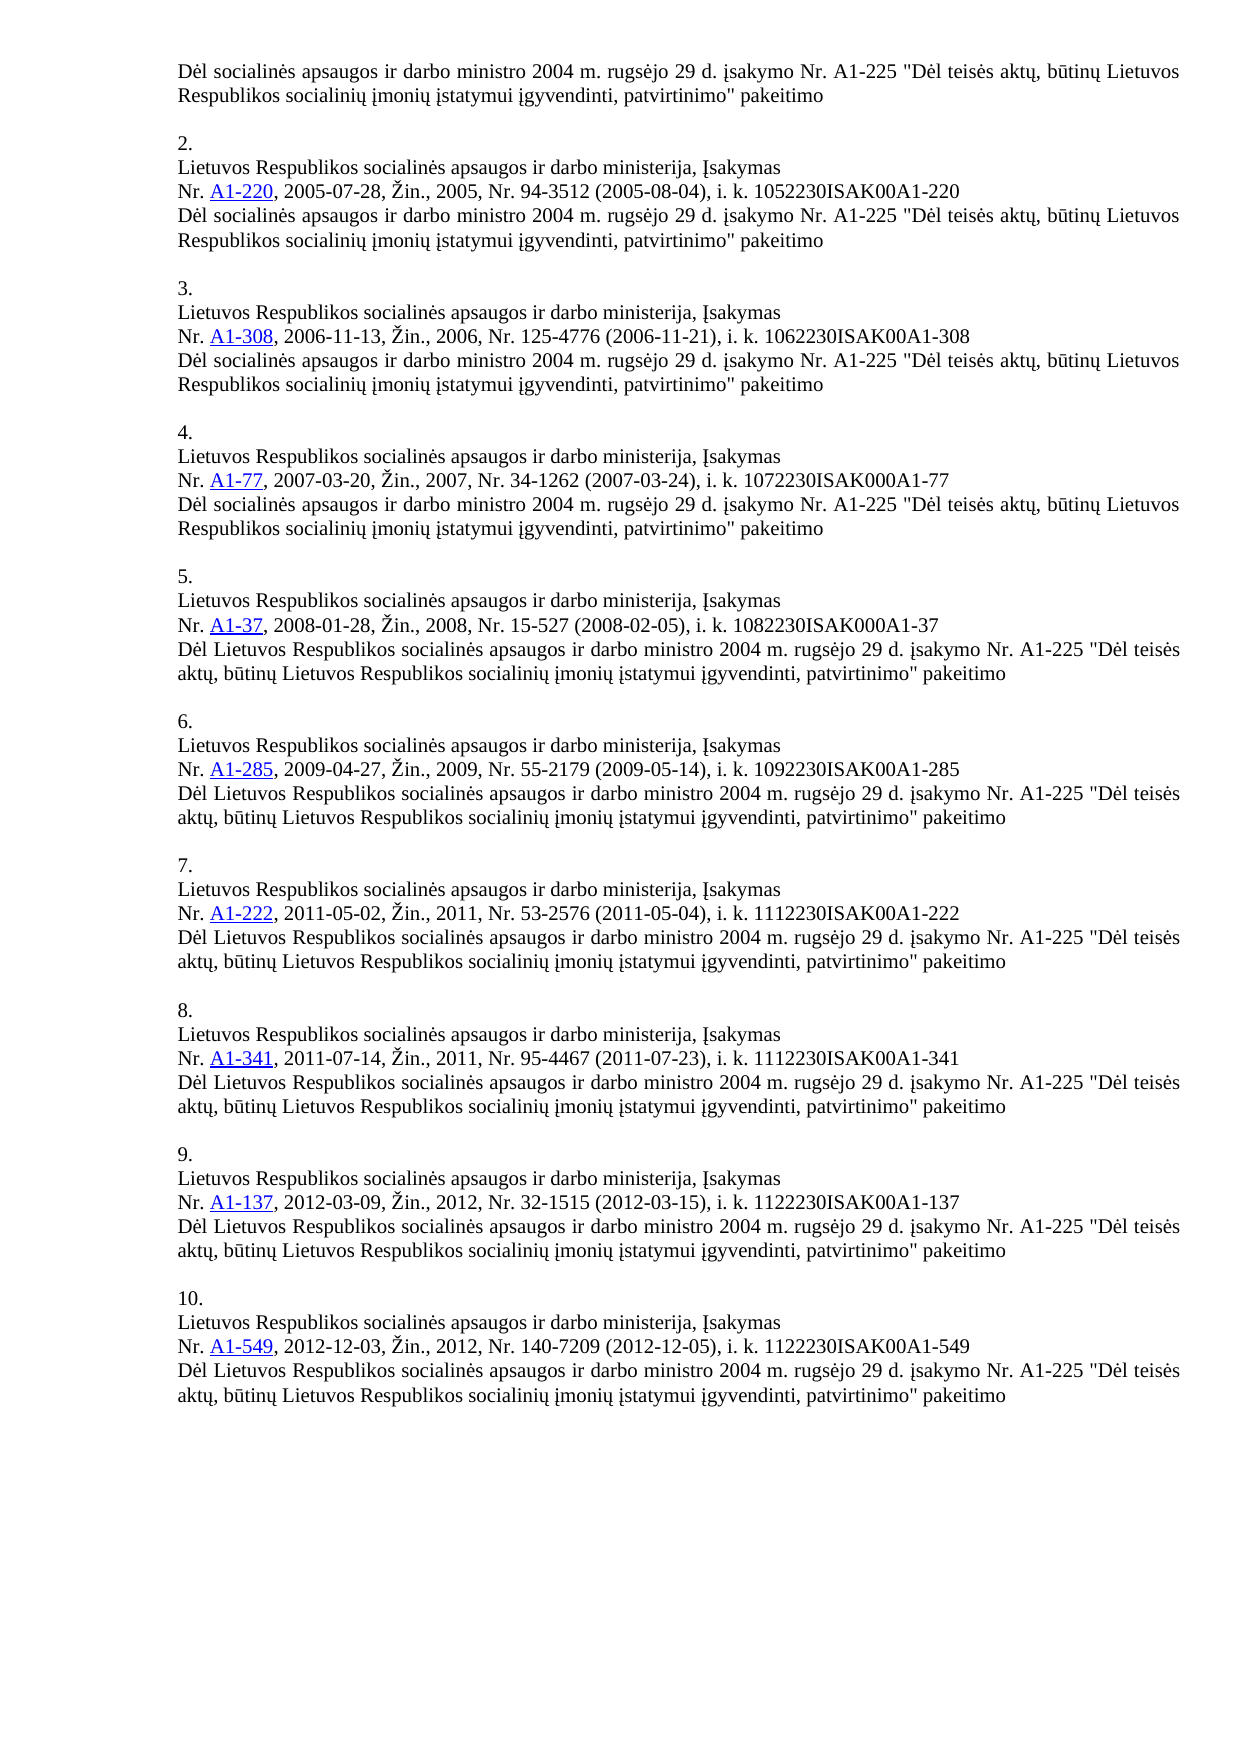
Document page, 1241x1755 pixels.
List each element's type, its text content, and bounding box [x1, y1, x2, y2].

text 4. [177, 420, 1181, 444]
text 8. [177, 997, 1181, 1022]
text Lietuvos Respublikos socialinės apsaugos ir darbo ministerija, Įsakymas [177, 588, 1181, 612]
text Dėl Lietuvos Respublikos socialinės apsaugos ir darbo ministro 2004 m. rugsėjo 29 d. įsakymo Nr. A1-225 "Dėl teisės aktų, būtinų Lietuvos Respublikos socialinių įmonių įstatymui įgyvendinti, patvirtinimo" pakeitimo [177, 1358, 1181, 1407]
text Dėl Lietuvos Respublikos socialinės apsaugos ir darbo ministro 2004 m. rugsėjo 29 d. įsakymo Nr. A1-225 "Dėl teisės aktų, būtinų Lietuvos Respublikos socialinių įmonių įstatymui įgyvendinti, patvirtinimo" pakeitimo [177, 1214, 1181, 1262]
text Nr. A1-137, 2012-03-09, Žin., 2012, Nr. 32-1515 (2012-03-15), i. k. 1122230ISAK00A1-137 [177, 1190, 1181, 1214]
text Nr. A1-77, 2007-03-20, Žin., 2007, Nr. 34-1262 (2007-03-24), i. k. 1072230ISAK000A1-77 [177, 468, 1181, 492]
text 7. [177, 853, 1181, 877]
text 6. [177, 709, 1181, 733]
text Lietuvos Respublikos socialinės apsaugos ir darbo ministerija, Įsakymas [177, 155, 1181, 179]
text Nr. A1-308, 2006-11-13, Žin., 2006, Nr. 125-4776 (2006-11-21), i. k. 1062230ISAK00A1-308 [177, 324, 1181, 348]
text Dėl Lietuvos Respublikos socialinės apsaugos ir darbo ministro 2004 m. rugsėjo 29 d. įsakymo Nr. A1-225 "Dėl teisės aktų, būtinų Lietuvos Respublikos socialinių įmonių įstatymui įgyvendinti, patvirtinimo" pakeitimo [177, 637, 1181, 685]
text Nr. A1-285, 2009-04-27, Žin., 2009, Nr. 55-2179 (2009-05-14), i. k. 1092230ISAK00A1-285 [177, 757, 1181, 781]
text Nr. A1-341, 2011-07-14, Žin., 2011, Nr. 95-4467 (2011-07-23), i. k. 1112230ISAK00A1-341 [177, 1046, 1181, 1070]
text Dėl socialinės apsaugos ir darbo ministro 2004 m. rugsėjo 29 d. įsakymo Nr. A1-225 "Dėl teisės aktų, būtinų Lietuvos Respublikos socialinių įmonių įstatymui įgyvendinti, patvirtinimo" pakeitimo [177, 348, 1181, 396]
text Dėl socialinės apsaugos ir darbo ministro 2004 m. rugsėjo 29 d. įsakymo Nr. A1-225 "Dėl teisės aktų, būtinų Lietuvos Respublikos socialinių įmonių įstatymui įgyvendinti, patvirtinimo" pakeitimo [177, 492, 1181, 540]
text Nr. A1-37, 2008-01-28, Žin., 2008, Nr. 15-527 (2008-02-05), i. k. 1082230ISAK000A1-37 [177, 612, 1181, 637]
text Lietuvos Respublikos socialinės apsaugos ir darbo ministerija, Įsakymas [177, 733, 1181, 757]
text 2. [177, 131, 1181, 155]
text Nr. A1-222, 2011-05-02, Žin., 2011, Nr. 53-2576 (2011-05-04), i. k. 1112230ISAK00A1-222 [177, 901, 1181, 925]
text Dėl Lietuvos Respublikos socialinės apsaugos ir darbo ministro 2004 m. rugsėjo 29 d. įsakymo Nr. A1-225 "Dėl teisės aktų, būtinų Lietuvos Respublikos socialinių įmonių įstatymui įgyvendinti, patvirtinimo" pakeitimo [177, 1070, 1181, 1118]
text Nr. A1-220, 2005-07-28, Žin., 2005, Nr. 94-3512 (2005-08-04), i. k. 1052230ISAK00A1-220 [177, 179, 1181, 203]
text Lietuvos Respublikos socialinės apsaugos ir darbo ministerija, Įsakymas [177, 877, 1181, 901]
text Lietuvos Respublikos socialinės apsaugos ir darbo ministerija, Įsakymas [177, 1310, 1181, 1334]
text Lietuvos Respublikos socialinės apsaugos ir darbo ministerija, Įsakymas [177, 300, 1181, 324]
text Lietuvos Respublikos socialinės apsaugos ir darbo ministerija, Įsakymas [177, 1166, 1181, 1190]
text 5. [177, 564, 1181, 588]
text Dėl socialinės apsaugos ir darbo ministro 2004 m. rugsėjo 29 d. įsakymo Nr. A1-225 "Dėl teisės aktų, būtinų Lietuvos Respublikos socialinių įmonių įstatymui įgyvendinti, patvirtinimo" pakeitimo [177, 203, 1181, 252]
text Nr. A1-549, 2012-12-03, Žin., 2012, Nr. 140-7209 (2012-12-05), i. k. 1122230ISAK00A1-549 [177, 1334, 1181, 1358]
text 10. [177, 1286, 1181, 1310]
text Lietuvos Respublikos socialinės apsaugos ir darbo ministerija, Įsakymas [177, 1022, 1181, 1046]
text 9. [177, 1142, 1181, 1166]
text 3. [177, 276, 1181, 300]
text Lietuvos Respublikos socialinės apsaugos ir darbo ministerija, Įsakymas [177, 444, 1181, 468]
text Dėl socialinės apsaugos ir darbo ministro 2004 m. rugsėjo 29 d. įsakymo Nr. A1-225 "Dėl teisės aktų, būtinų Lietuvos Respublikos socialinių įmonių įstatymui įgyvendinti, patvirtinimo" pakeitimo [177, 59, 1181, 107]
text Dėl Lietuvos Respublikos socialinės apsaugos ir darbo ministro 2004 m. rugsėjo 29 d. įsakymo Nr. A1-225 "Dėl teisės aktų, būtinų Lietuvos Respublikos socialinių įmonių įstatymui įgyvendinti, patvirtinimo" pakeitimo [177, 925, 1181, 973]
text Dėl Lietuvos Respublikos socialinės apsaugos ir darbo ministro 2004 m. rugsėjo 29 d. įsakymo Nr. A1-225 "Dėl teisės aktų, būtinų Lietuvos Respublikos socialinių įmonių įstatymui įgyvendinti, patvirtinimo" pakeitimo [177, 781, 1181, 829]
